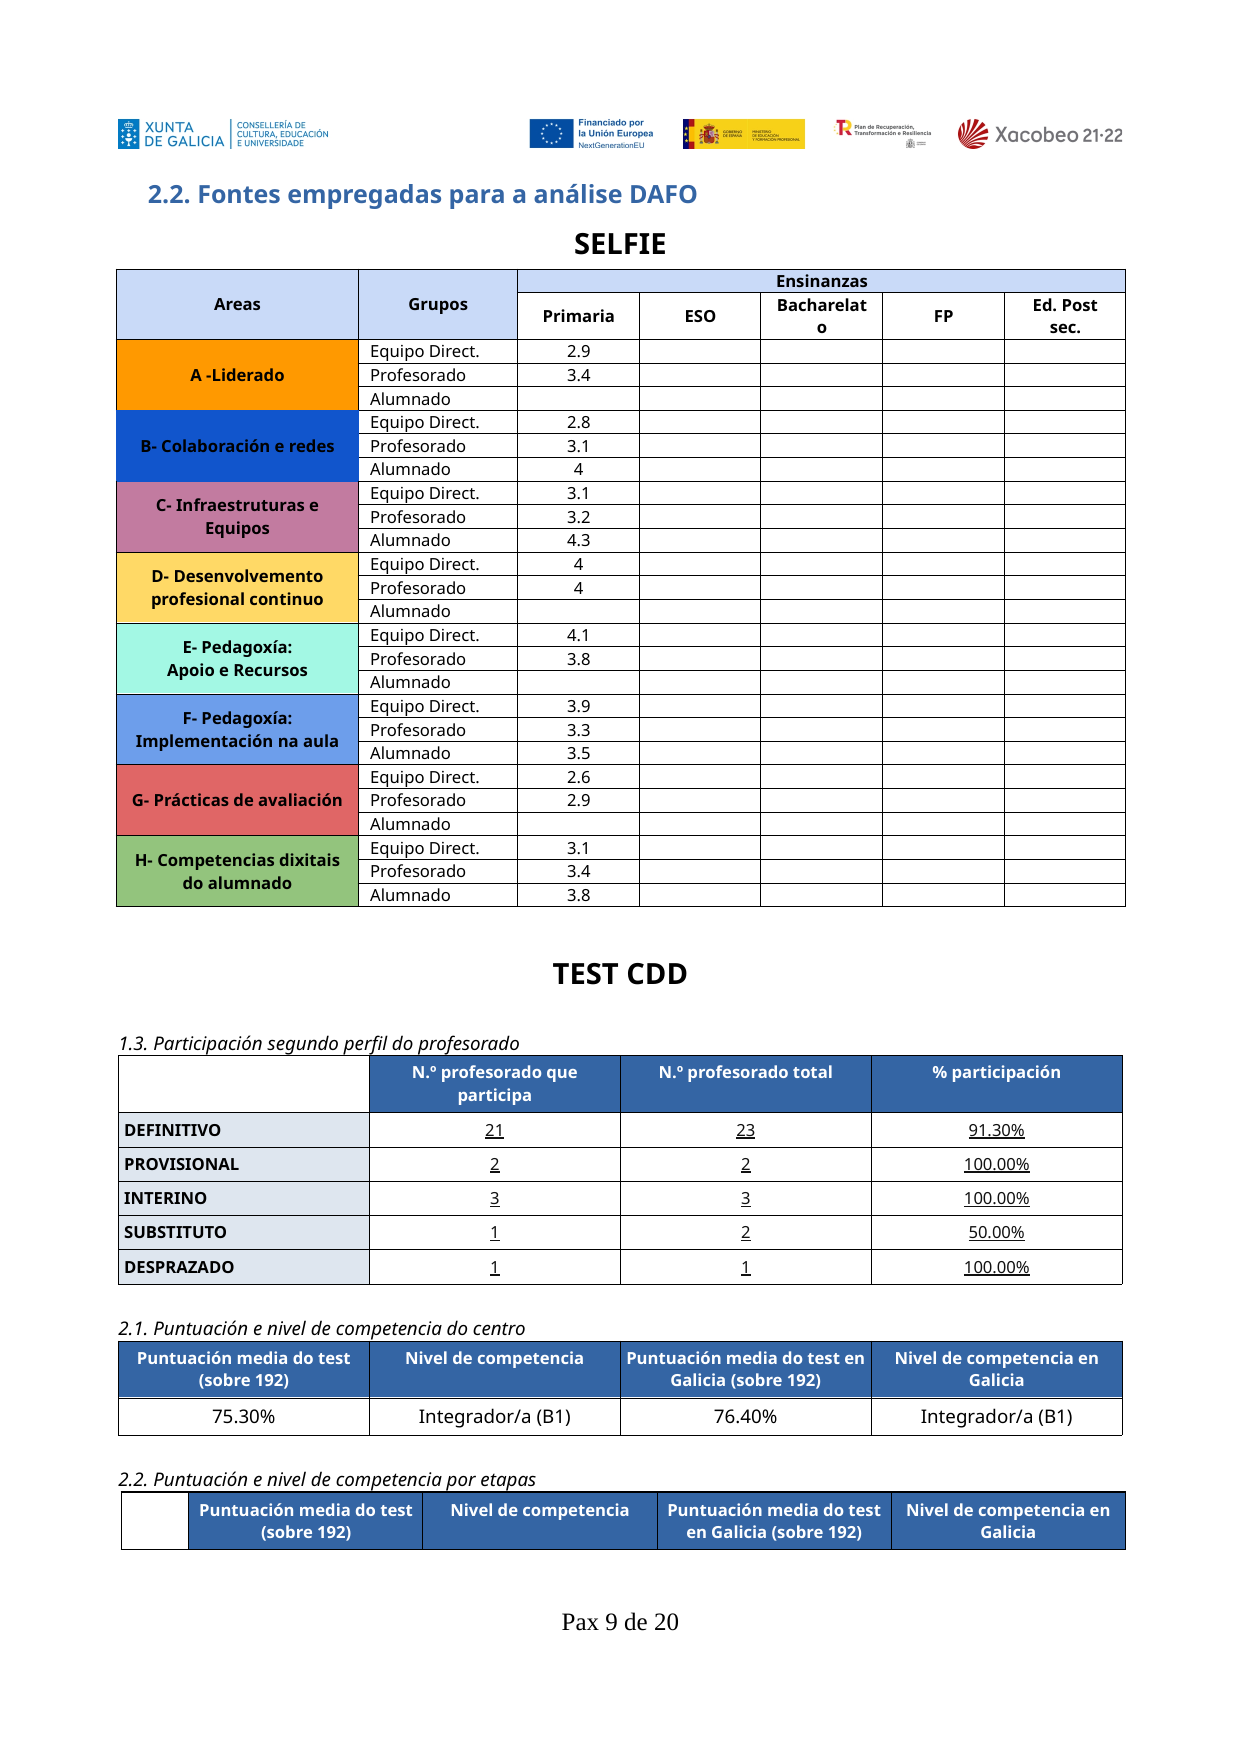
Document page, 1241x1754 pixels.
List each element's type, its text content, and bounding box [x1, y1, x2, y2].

table_cell [883, 458, 1004, 481]
table_cell Profesorado [359, 647, 517, 670]
table_cell [640, 553, 760, 575]
table_cell PROVISIONAL [119, 1148, 369, 1181]
table_cell 2,9 [518, 789, 639, 812]
table_header Areas [117, 270, 358, 339]
table_cell [761, 624, 882, 646]
table_cell [1005, 600, 1125, 622]
table_cell [761, 860, 882, 883]
table_cell 3,4 [518, 364, 639, 386]
table_cell [883, 624, 1004, 646]
table_header % participación [872, 1056, 1122, 1112]
table_cell [1005, 364, 1125, 386]
table_header Ensinanzas [518, 270, 1125, 292]
table_cell Primaria [518, 293, 639, 339]
table_cell 75,30% [119, 1399, 369, 1434]
table_cell 21 [370, 1113, 620, 1147]
table_cell FP [883, 293, 1004, 339]
table_cell Profesorado [359, 860, 517, 883]
table_cell [761, 884, 882, 906]
table_cell [883, 411, 1004, 433]
table_cell G- Prácticas de avaliación [117, 765, 358, 835]
table_cell [883, 576, 1004, 599]
table_cell [1005, 742, 1125, 764]
table_cell [883, 742, 1004, 764]
table_cell [640, 505, 760, 528]
table_cell [883, 671, 1004, 693]
table_cell 3,1 [518, 434, 639, 457]
table_cell Profesorado [359, 434, 517, 457]
table_cell [761, 600, 882, 622]
table_cell 4 [518, 458, 639, 481]
table_cell [883, 364, 1004, 386]
table_cell Profesorado [359, 789, 517, 812]
table_cell [883, 482, 1004, 504]
table_cell Equipo Direct. [359, 624, 517, 646]
table_cell Alumnado [359, 813, 517, 835]
table_cell [761, 695, 882, 717]
table_cell SUBSTITUTO [119, 1216, 369, 1249]
table_cell [1005, 482, 1125, 504]
table_cell Equipo Direct. [359, 695, 517, 717]
table_cell [761, 765, 882, 788]
table_cell 4,3 [518, 529, 639, 552]
table_cell [640, 529, 760, 552]
table_cell [640, 671, 760, 693]
table_cell ESO [640, 293, 760, 339]
table_cell [640, 718, 760, 741]
table_cell Alumnado [359, 600, 517, 622]
table_cell [640, 600, 760, 622]
table_cell Equipo Direct. [359, 411, 517, 433]
table_cell [518, 387, 639, 410]
table_cell 50,00% [872, 1216, 1122, 1249]
text TEST CDD [118, 953, 1122, 993]
table_cell [883, 813, 1004, 835]
table_cell 3,4 [518, 860, 639, 883]
table_cell [883, 529, 1004, 552]
table_cell [518, 813, 639, 835]
table_cell 3,3 [518, 718, 639, 741]
table_header Nivel de competencia [370, 1342, 620, 1397]
table_cell Bacharelato [761, 293, 882, 339]
table_cell [1005, 647, 1125, 670]
table_cell 4 [518, 576, 639, 599]
table_cell [761, 387, 882, 410]
table_cell 23 [621, 1113, 871, 1147]
table_cell [1005, 789, 1125, 812]
table_cell [883, 434, 1004, 457]
table_cell Ed. Post sec. [1005, 293, 1125, 339]
table_header [122, 1493, 188, 1549]
table_cell [1005, 836, 1125, 859]
table_header Puntuación media do test en Galicia (sobre 192) [658, 1493, 891, 1549]
table_cell [883, 836, 1004, 859]
table_cell 3,1 [518, 482, 639, 504]
table_cell 4,1 [518, 624, 639, 646]
table_cell [640, 387, 760, 410]
table_cell 3 [621, 1182, 871, 1215]
table_cell [640, 860, 760, 883]
table_cell [1005, 813, 1125, 835]
table_cell Alumnado [359, 671, 517, 693]
table_cell [640, 742, 760, 764]
table_cell [518, 671, 639, 693]
table_cell 3,8 [518, 647, 639, 670]
table_cell [1005, 553, 1125, 575]
subtitle Fontes empregadas para a análise DAFO [148, 176, 1122, 210]
table_cell [1005, 434, 1125, 457]
table_cell F- Pedagoxía: Implementación na aula [117, 695, 358, 764]
table_cell Equipo Direct. [359, 765, 517, 788]
table_cell [761, 411, 882, 433]
table_cell 1 [370, 1250, 620, 1284]
table_cell [761, 434, 882, 457]
table_cell Profesorado [359, 576, 517, 599]
table_cell [883, 860, 1004, 883]
table_cell [883, 718, 1004, 741]
table_cell Alumnado [359, 387, 517, 410]
table_cell [761, 671, 882, 693]
table_header Puntuación media do test (sobre 192) [119, 1342, 369, 1397]
table_cell [1005, 505, 1125, 528]
table_header Nivel de competencia en Galicia [892, 1493, 1125, 1549]
table_cell Integrador/a (B1) [370, 1399, 620, 1434]
table_cell 2 [621, 1148, 871, 1181]
table_cell E- Pedagoxía: Apoio e Recursos [117, 624, 358, 693]
table_cell Equipo Direct. [359, 836, 517, 859]
table_cell [1005, 695, 1125, 717]
table_cell [761, 505, 882, 528]
table_cell [761, 718, 882, 741]
table_cell [761, 789, 882, 812]
table_cell [761, 836, 882, 859]
text 1.3. Participación segundo perfil do profesorado [118, 1030, 1122, 1055]
table_cell [883, 789, 1004, 812]
table_cell 4 [518, 553, 639, 575]
table_header Nivel de competencia en Galicia [872, 1342, 1122, 1397]
table_cell 100,00% [872, 1182, 1122, 1215]
table_cell Alumnado [359, 884, 517, 906]
table_header Puntuación media do test (sobre 192) [189, 1493, 422, 1549]
table_cell 76,40% [621, 1399, 871, 1434]
table_cell [1005, 411, 1125, 433]
table_cell 2 [370, 1148, 620, 1181]
table_cell [640, 765, 760, 788]
table_cell [883, 695, 1004, 717]
table_cell [640, 411, 760, 433]
table_cell [883, 884, 1004, 906]
table_header [119, 1056, 369, 1112]
table_cell [640, 434, 760, 457]
table_cell [640, 482, 760, 504]
list 2.2. Puntuación e nivel de competencia por etapas [118, 1466, 1122, 1491]
table_cell [640, 695, 760, 717]
table_cell [1005, 387, 1125, 410]
table_cell [640, 364, 760, 386]
table_cell Equipo Direct. [359, 482, 517, 504]
table_cell A -Liderado [117, 340, 358, 410]
table_cell Profesorado [359, 364, 517, 386]
table_cell 1 [621, 1250, 871, 1284]
table_cell [761, 813, 882, 835]
table_cell [883, 600, 1004, 622]
table_cell [640, 624, 760, 646]
table_cell [1005, 718, 1125, 741]
table_cell Alumnado [359, 529, 517, 552]
table_cell DESPRAZADO [119, 1250, 369, 1284]
table_cell [883, 765, 1004, 788]
table_cell 91,30% [872, 1113, 1122, 1147]
table_cell D- Desenvolvemento profesional continuo [117, 553, 358, 622]
table_cell 2,6 [518, 765, 639, 788]
table_cell [1005, 529, 1125, 552]
table_cell 3,5 [518, 742, 639, 764]
table_cell Equipo Direct. [359, 340, 517, 362]
table_cell [640, 576, 760, 599]
table_cell Alumnado [359, 742, 517, 764]
table_cell DEFINITIVO [119, 1113, 369, 1147]
table_cell 100,00% [872, 1148, 1122, 1181]
table_cell [883, 340, 1004, 362]
table_cell [518, 600, 639, 622]
table_cell [761, 482, 882, 504]
table_cell [1005, 860, 1125, 883]
table_cell 2 [621, 1216, 871, 1249]
table_cell [640, 458, 760, 481]
table_header Puntuación media do test en Galicia (sobre 192) [621, 1342, 871, 1397]
table_cell [761, 458, 882, 481]
table_cell Alumnado [359, 458, 517, 481]
table_header Nivel de competencia [423, 1493, 657, 1549]
table_cell [640, 836, 760, 859]
table_cell [883, 505, 1004, 528]
table_cell [1005, 458, 1125, 481]
table_cell [883, 553, 1004, 575]
table_cell Profesorado [359, 718, 517, 741]
table_cell [883, 387, 1004, 410]
table_cell [640, 813, 760, 835]
table_cell [1005, 624, 1125, 646]
table_cell B- Colaboración e redes [117, 411, 358, 481]
table_cell 2,9 [518, 340, 639, 362]
list SELFIE [118, 223, 1122, 263]
table_cell H- Competencias dixitais do alumnado [117, 836, 358, 906]
table_cell [1005, 340, 1125, 362]
table_cell C- Infraestruturas e Equipos [117, 482, 358, 552]
table_cell INTERINO [119, 1182, 369, 1215]
table_cell [761, 529, 882, 552]
table_cell [640, 789, 760, 812]
table_cell 3,1 [518, 836, 639, 859]
table_cell [640, 340, 760, 362]
table_cell Equipo Direct. [359, 553, 517, 575]
table_cell [1005, 576, 1125, 599]
table_cell 1 [370, 1216, 620, 1249]
table_cell 2,8 [518, 411, 639, 433]
table_cell [761, 742, 882, 764]
table_cell 3,2 [518, 505, 639, 528]
table_cell Integrador/a (B1) [872, 1399, 1122, 1434]
table_cell [1005, 671, 1125, 693]
table_cell 3 [370, 1182, 620, 1215]
table_cell [761, 364, 882, 386]
table_header Grupos [359, 270, 517, 339]
table_header N.º profesorado total [621, 1056, 871, 1112]
table_cell [640, 647, 760, 670]
table_cell [883, 647, 1004, 670]
table_cell [761, 647, 882, 670]
table_cell 3,9 [518, 695, 639, 717]
table_cell Profesorado [359, 505, 517, 528]
table_cell 3,8 [518, 884, 639, 906]
table_cell [1005, 884, 1125, 906]
table_cell [761, 340, 882, 362]
table_header N.º profesorado que participa [370, 1056, 620, 1112]
table_cell 100,00% [872, 1250, 1122, 1284]
table_cell [761, 553, 882, 575]
list 2.1. Puntuación e nivel de competencia do centro [118, 1315, 1122, 1341]
table_cell [640, 884, 760, 906]
table_cell [761, 576, 882, 599]
table_cell [1005, 765, 1125, 788]
